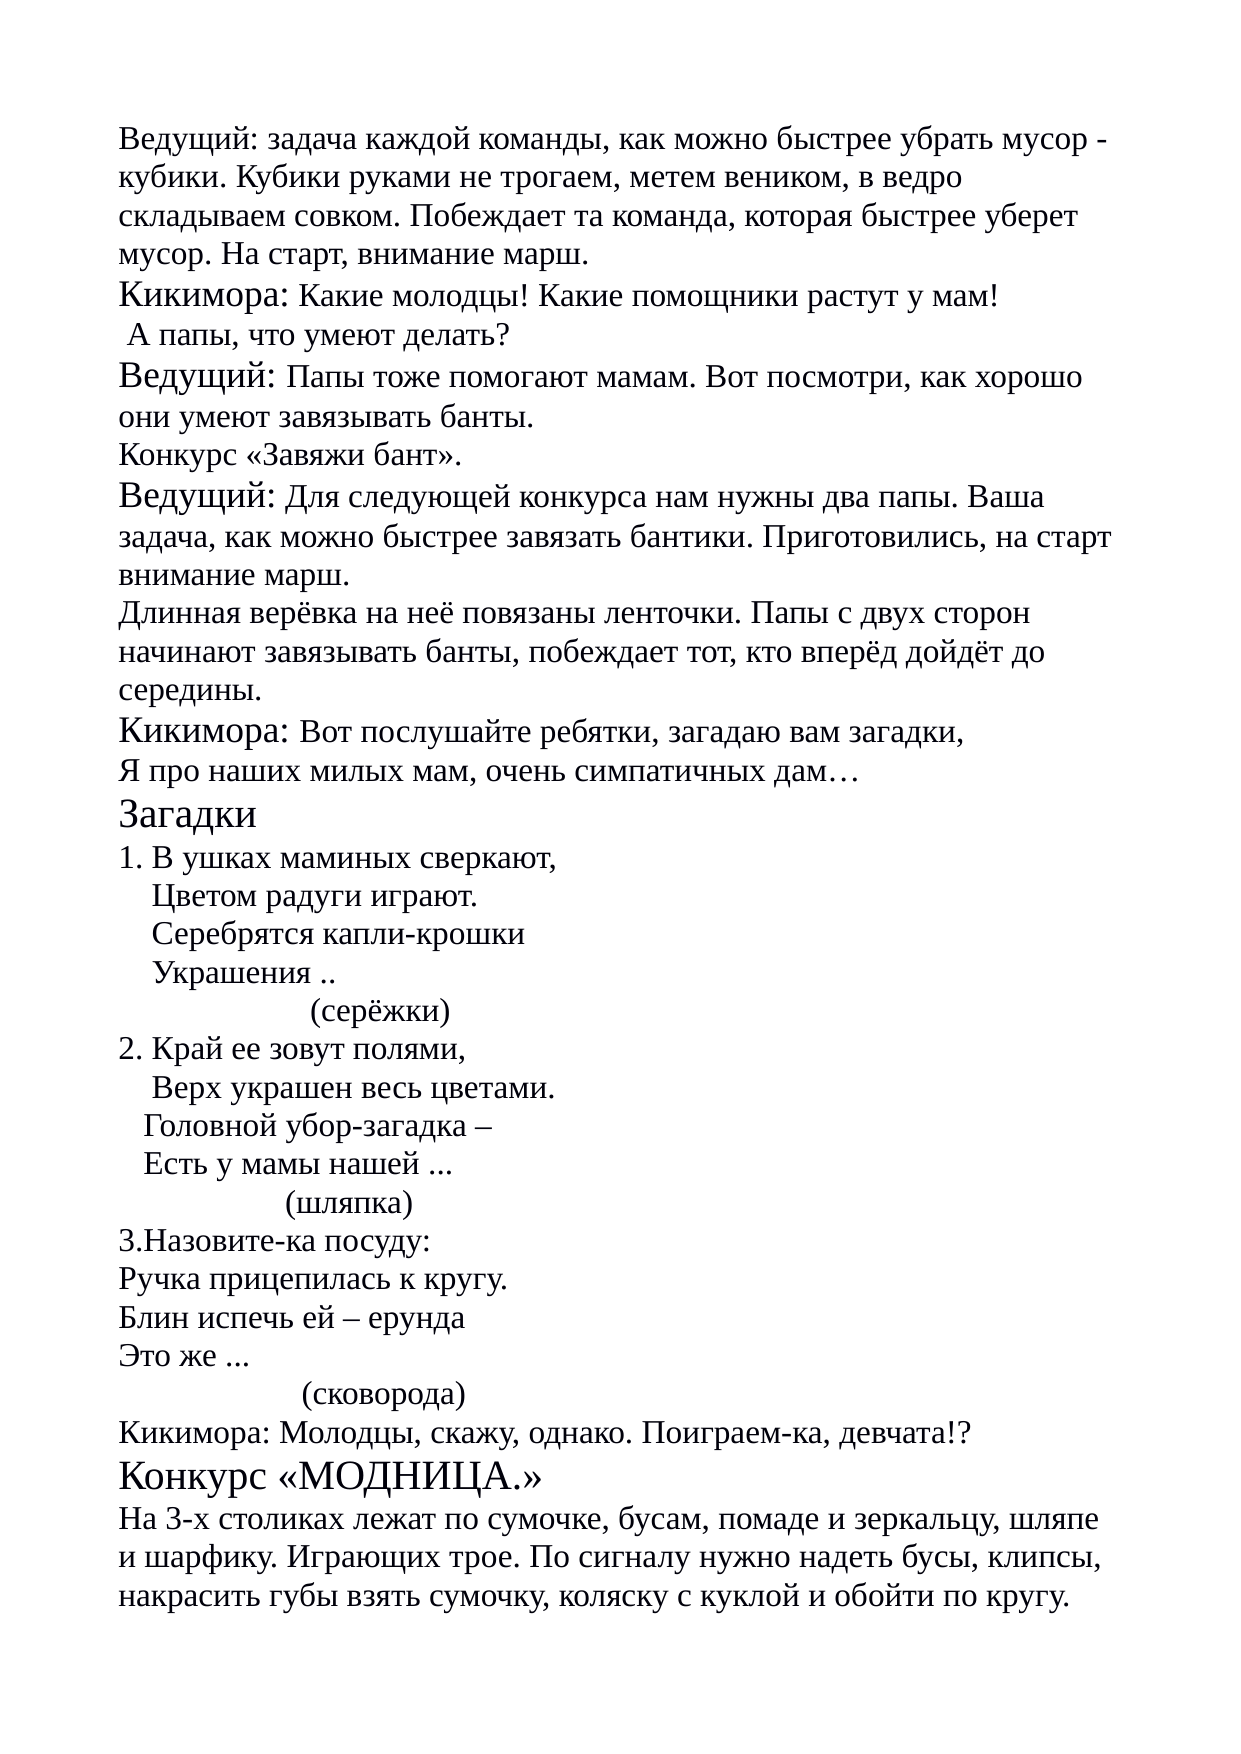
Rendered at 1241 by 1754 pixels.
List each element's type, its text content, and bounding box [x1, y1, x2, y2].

text Цветом радуги играют. [118, 875, 1122, 913]
text (серёжки) [118, 990, 1122, 1028]
text Ведущий: Папы тоже помогают мамам. Вот посмотри, как хорошо они умеют завязывать банты. [118, 353, 1122, 434]
text Длинная верёвка на неё повязаны ленточки. Папы с двух сторон начинают завязывать банты, побеждает тот, кто вперёд дойдёт до середины. [118, 592, 1122, 707]
text Верх украшен весь цветами. [118, 1067, 1122, 1105]
text Кикимора: Молодцы, скажу, однако. Поиграем-ка, девчата!? [118, 1412, 1122, 1450]
text А папы, что умеют делать? [118, 314, 1122, 353]
text складываем совком. Побеждает та команда, которая быстрее уберет мусор. На старт, внимание марш. [118, 195, 1122, 271]
text (шляпка) [118, 1182, 1122, 1220]
text 1. В ушках маминых сверкают, [118, 837, 1122, 875]
text Головной убор-загадка – [118, 1105, 1122, 1143]
text (сковорода) [118, 1373, 1122, 1412]
text Загадки [118, 789, 1122, 837]
text Кикимора: Какие молодцы! Какие помощники растут у мам! [118, 271, 1122, 314]
text Ведущий: Для следующей конкурса нам нужны два папы. Ваша задача, как можно быстрее завязать бантики. Приготовились, на старт внимание марш. [118, 473, 1122, 592]
text Серебрятся капли-крошки [118, 913, 1122, 952]
text Кикимора: Вот послушайте ребятки, загадаю вам загадки, [118, 707, 1122, 751]
text Есть у мамы нашей ... [118, 1143, 1122, 1182]
text Ручка прицепилась к кругу. [118, 1258, 1122, 1297]
text 3.Назовите-ка посуду: [118, 1220, 1122, 1258]
text 2. Край ее зовут полями, [118, 1028, 1122, 1067]
text На 3-х столиках лежат по сумочке, бусам, помаде и зеркальцу, шляпе и шарфику. Играющих трое. По сигналу нужно надеть бусы, клипсы, накрасить губы взять сумочку, коляску с куклой и обойти по кругу. [118, 1498, 1122, 1613]
text Конкурс «МОДНИЦА.» [118, 1450, 1122, 1498]
text Конкурс «Завяжи бант». [118, 434, 1122, 473]
text Ведущий: задача каждой команды, как можно быстрее убрать мусор - кубики. Кубики руками не трогаем, метем веником, в ведро [118, 118, 1122, 195]
text Это же ... [118, 1335, 1122, 1373]
text Я про наших милых мам, очень симпатичных дам… [118, 751, 1122, 789]
text Блин испечь ей – ерунда [118, 1297, 1122, 1335]
text Украшения .. [118, 952, 1122, 990]
